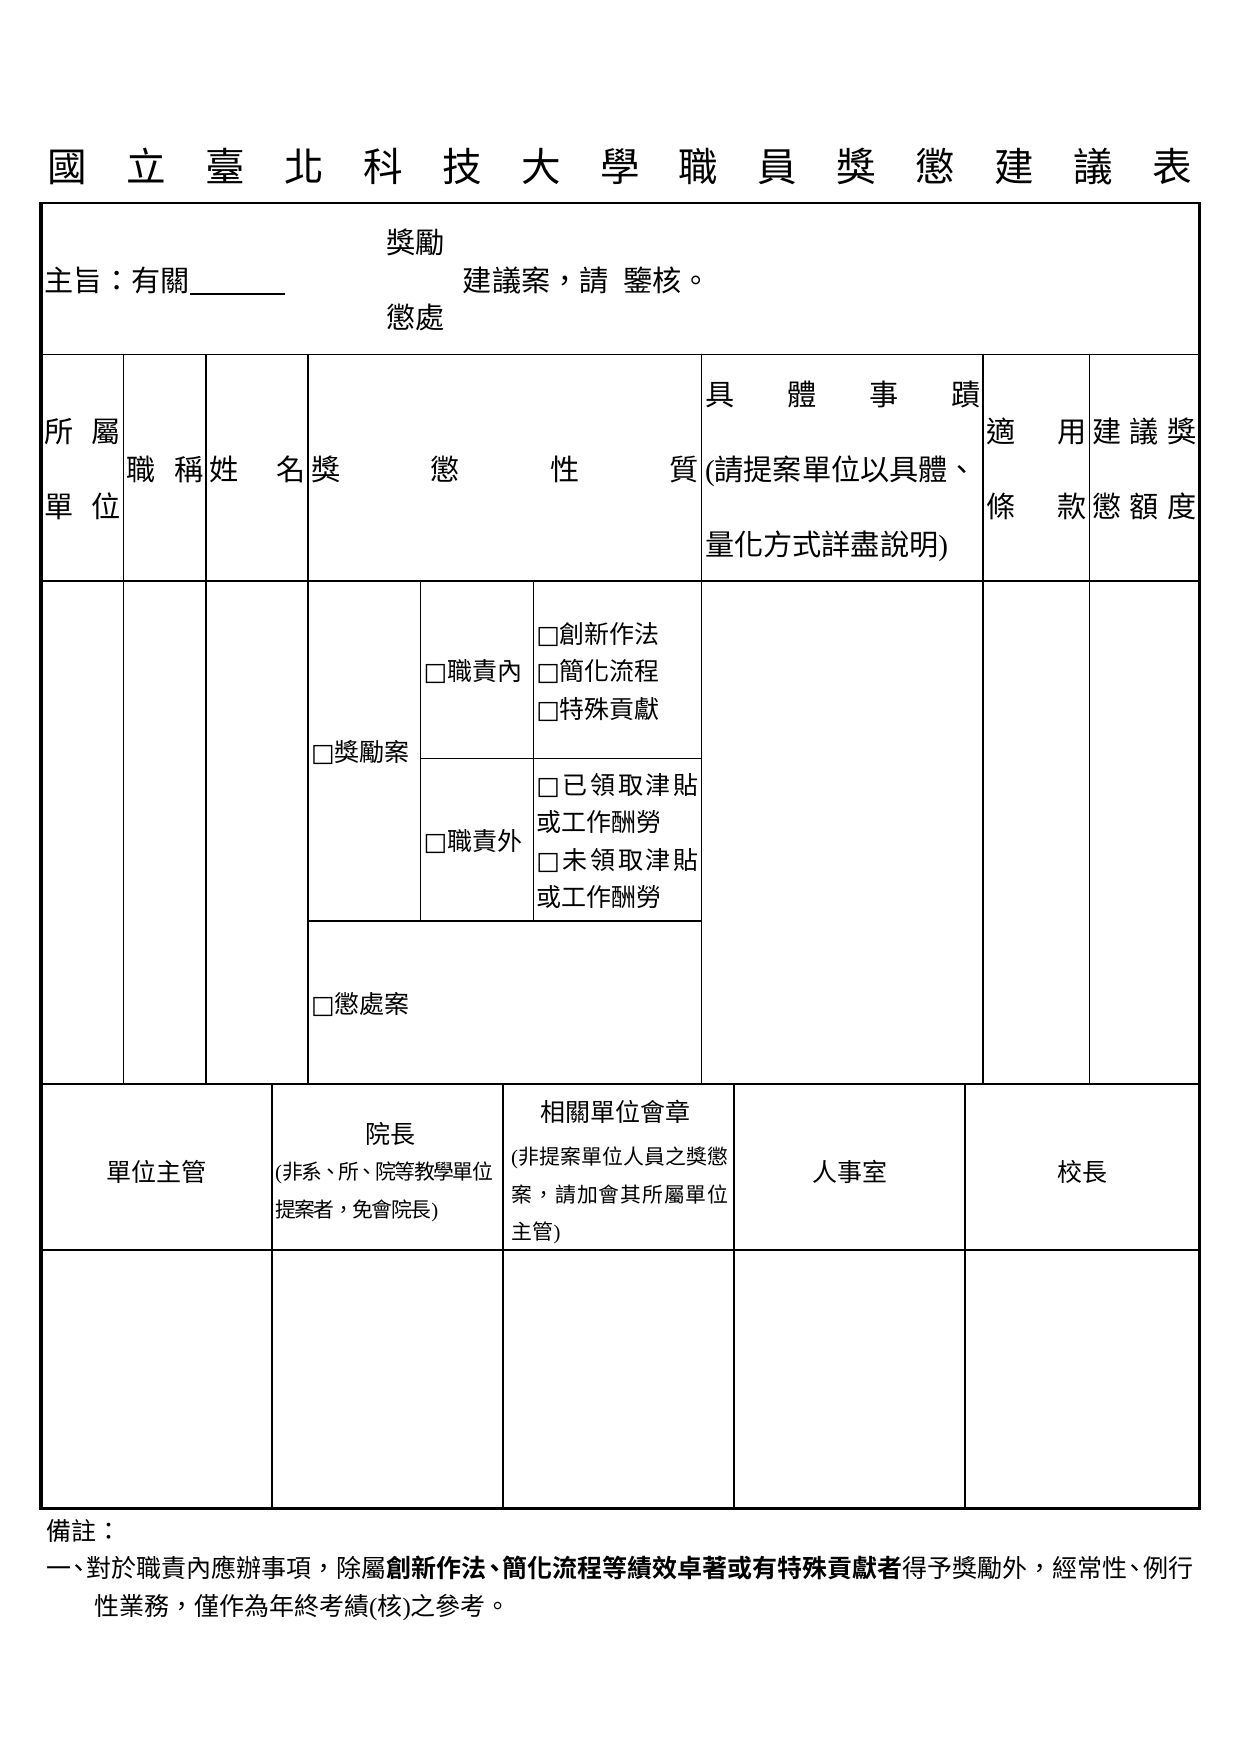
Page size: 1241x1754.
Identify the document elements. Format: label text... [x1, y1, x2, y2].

table_header 建議案，請 鑒核。 [458, 204, 1198, 353]
table_cell [966, 1251, 1198, 1507]
text 國立臺北科技大學職員獎懲建議表 [47, 127, 1193, 202]
table_cell [1090, 582, 1198, 1083]
table_cell [124, 582, 205, 1083]
table_cell □獎勵案 [309, 582, 420, 920]
table_cell 姓名 [207, 355, 307, 580]
table_cell □職責外 [421, 759, 533, 920]
table_cell [207, 582, 307, 1083]
table_cell □職責內 [421, 582, 533, 758]
table_cell 人事室 [735, 1085, 964, 1249]
text 備註： [46, 1510, 1193, 1548]
table_cell 適用 條款 [984, 355, 1089, 580]
table_cell [735, 1251, 964, 1507]
table_cell [984, 582, 1089, 1083]
table_cell 獎懲性質 [309, 355, 701, 580]
table_cell 具體事蹟 (請提案單位以具體、量化方式詳盡說明) [702, 355, 982, 580]
table_header 獎勵 懲處 [383, 204, 458, 353]
table_cell 職稱 [124, 355, 205, 580]
table_cell □創新作法 □簡化流程 □特殊貢獻 [534, 582, 701, 758]
table_cell □懲處案 [309, 922, 701, 1083]
table_cell 建議獎懲額度 [1090, 355, 1198, 580]
text 一、對於職責內應辦事項，除屬創新作法、簡化流程等績效卓著或有特殊貢獻者得予獎勵外，經常性、例行性業務，僅作為年終考績(核)之參考。 [46, 1548, 1193, 1623]
table_cell [43, 582, 123, 1083]
table_cell [43, 1251, 271, 1507]
table_cell 單位主管 [43, 1085, 271, 1249]
table_cell □已領取津貼或工作酬勞 □未領取津貼或工作酬勞 [534, 759, 701, 920]
table_cell [702, 582, 982, 1083]
table_cell [504, 1251, 733, 1507]
table_cell 校長 [966, 1085, 1198, 1249]
table_cell 相關單位會章 (非提案單位人員之獎懲案，請加會其所屬單位主管) [504, 1085, 733, 1249]
table_cell [273, 1251, 502, 1507]
table_header 主旨：有關 [43, 204, 383, 353]
table_cell 所屬單位 [43, 355, 123, 580]
table_cell 院長 (非系、所、院等教學單位提案者，免會院長) [273, 1085, 502, 1249]
